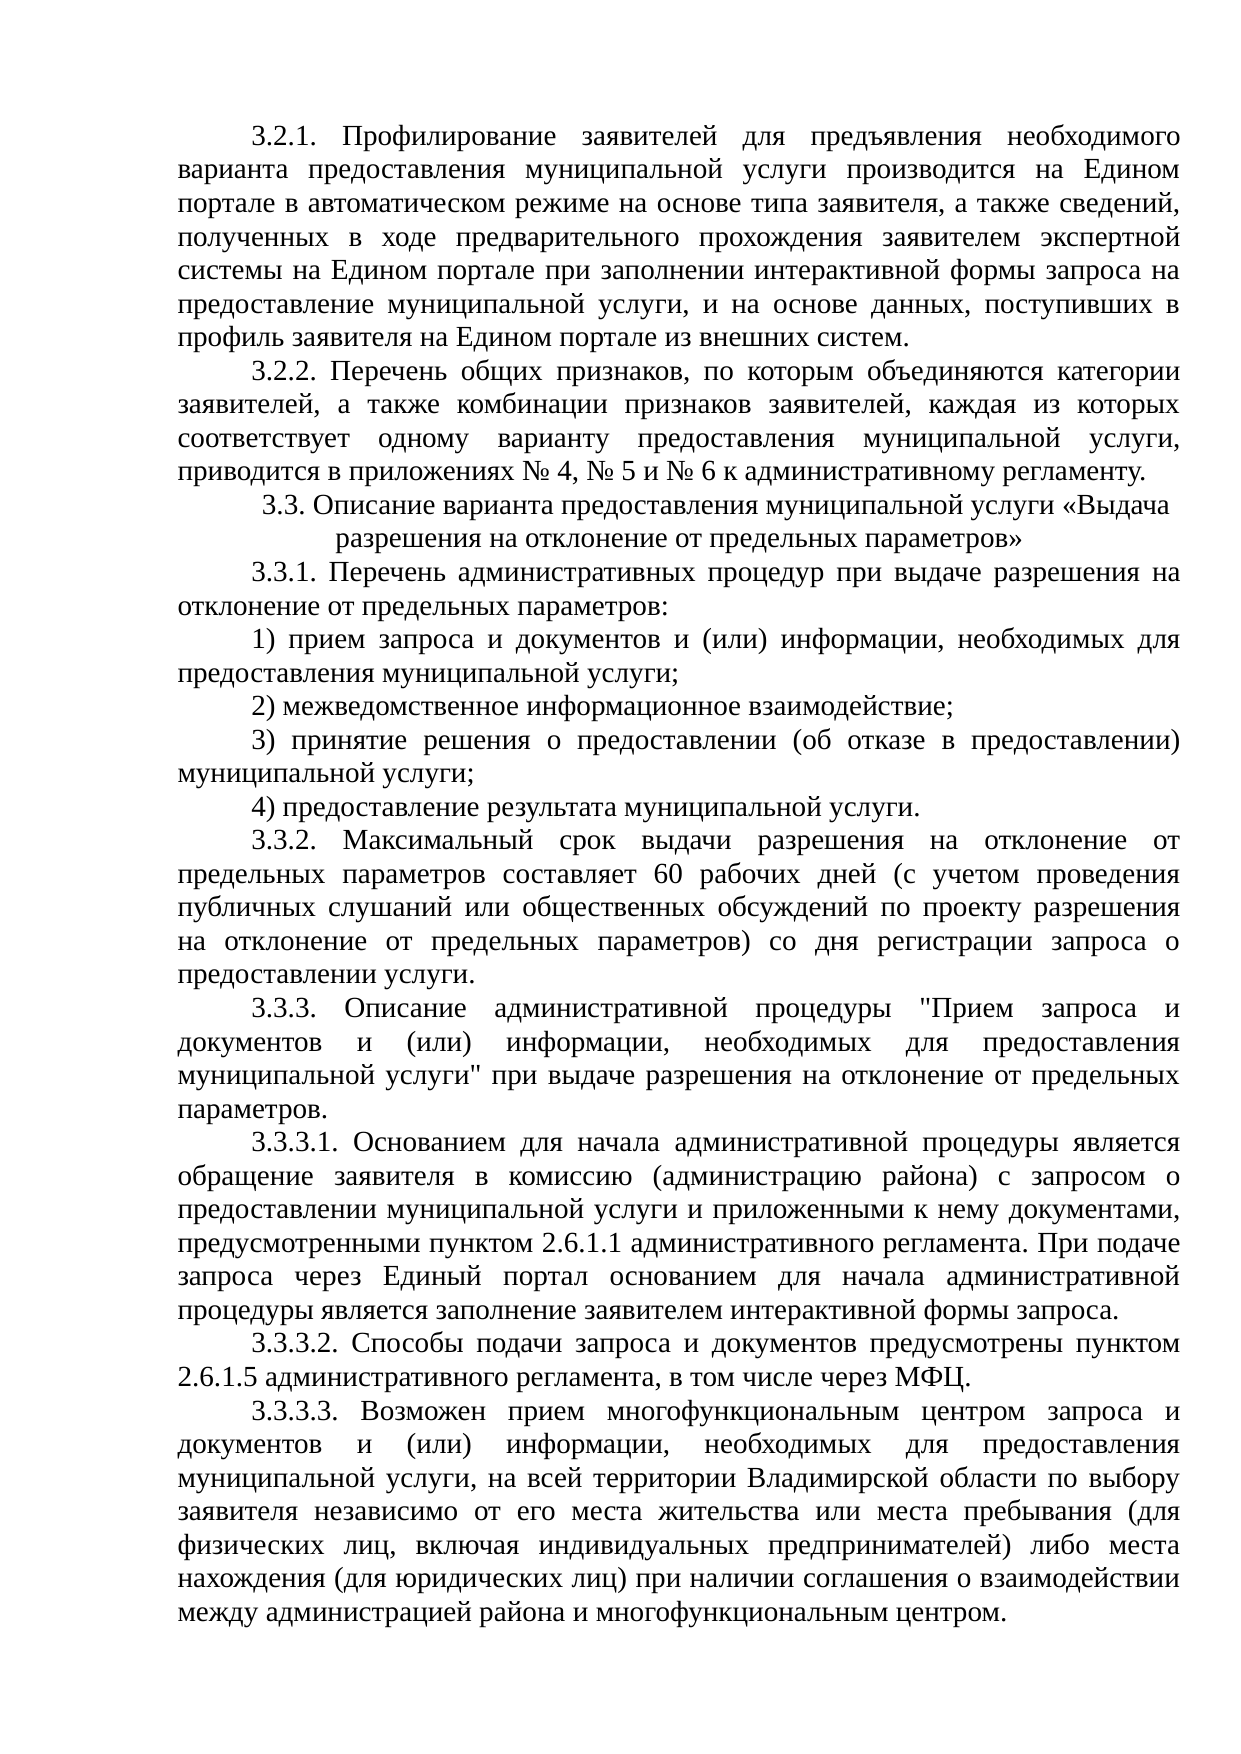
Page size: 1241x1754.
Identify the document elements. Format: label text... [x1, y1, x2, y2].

text 3.3.2. Максимальный срок выдачи разрешения на отклонение от предельных параметров составляет 60 рабочих дней (с учетом проведения публичных слушаний или общественных обсуждений по проекту разрешения на отклонение от предельных параметров) со дня регистрации запроса о предоставлении услуги. [177, 822, 1181, 990]
text 1) прием запроса и документов и (или) информации, необходимых для предоставления муниципальной услуги; [177, 621, 1181, 688]
text 3) принятие решения о предоставлении (об отказе в предоставлении) муниципальной услуги; [177, 722, 1181, 789]
text 3.3.3.3. Возможен прием многофункциональным центром запроса и документов и (или) информации, необходимых для предоставления муниципальной услуги, на всей территории Владимирской области по выбору заявителя независимо от его места жительства или места пребывания (для физических лиц, включая индивидуальных предпринимателей) либо места нахождения (для юридических лиц) при наличии соглашения о взаимодействии между администрацией района и многофункциональным центром. [177, 1393, 1181, 1627]
text 2) межведомственное информационное взаимодействие; [177, 688, 1181, 722]
text 3.3.3.1. Основанием для начала административной процедуры является обращение заявителя в комиссию (администрацию района) с запросом о предоставлении муниципальной услуги и приложенными к нему документами, предусмотренными пунктом 2.6.1.1 административного регламента. При подаче запроса через Единый портал основанием для начала административной процедуры является заполнение заявителем интерактивной формы запроса. [177, 1124, 1181, 1326]
text 3.3.1. Перечень административных процедур при выдаче разрешения на отклонение от предельных параметров: [177, 554, 1181, 621]
text 3.3. Описание варианта предоставления муниципальной услуги «Выдача разрешения на отклонение от предельных параметров» [177, 487, 1181, 554]
text 3.3.3. Описание административной процедуры "Прием запроса и документов и (или) информации, необходимых для предоставления муниципальной услуги" при выдаче разрешения на отклонение от предельных параметров. [177, 990, 1181, 1124]
text 4) предоставление результата муниципальной услуги. [177, 789, 1181, 822]
text 3.2.2. Перечень общих признаков, по которым объединяются категории заявителей, а также комбинации признаков заявителей, каждая из которых соответствует одному варианту предоставления муниципальной услуги, приводится в приложениях № 4, № 5 и № 6 к административному регламенту. [177, 353, 1181, 487]
text 3.2.1. Профилирование заявителей для предъявления необходимого варианта предоставления муниципальной услуги производится на Едином портале в автоматическом режиме на основе типа заявителя, а также сведений, полученных в ходе предварительного прохождения заявителем экспертной системы на Едином портале при заполнении интерактивной формы запроса на предоставление муниципальной услуги, и на основе данных, поступивших в профиль заявителя на Едином портале из внешних систем. [177, 118, 1181, 353]
text 3.3.3.2. Способы подачи запроса и документов предусмотрены пунктом 2.6.1.5 административного регламента, в том числе через МФЦ. [177, 1326, 1181, 1393]
